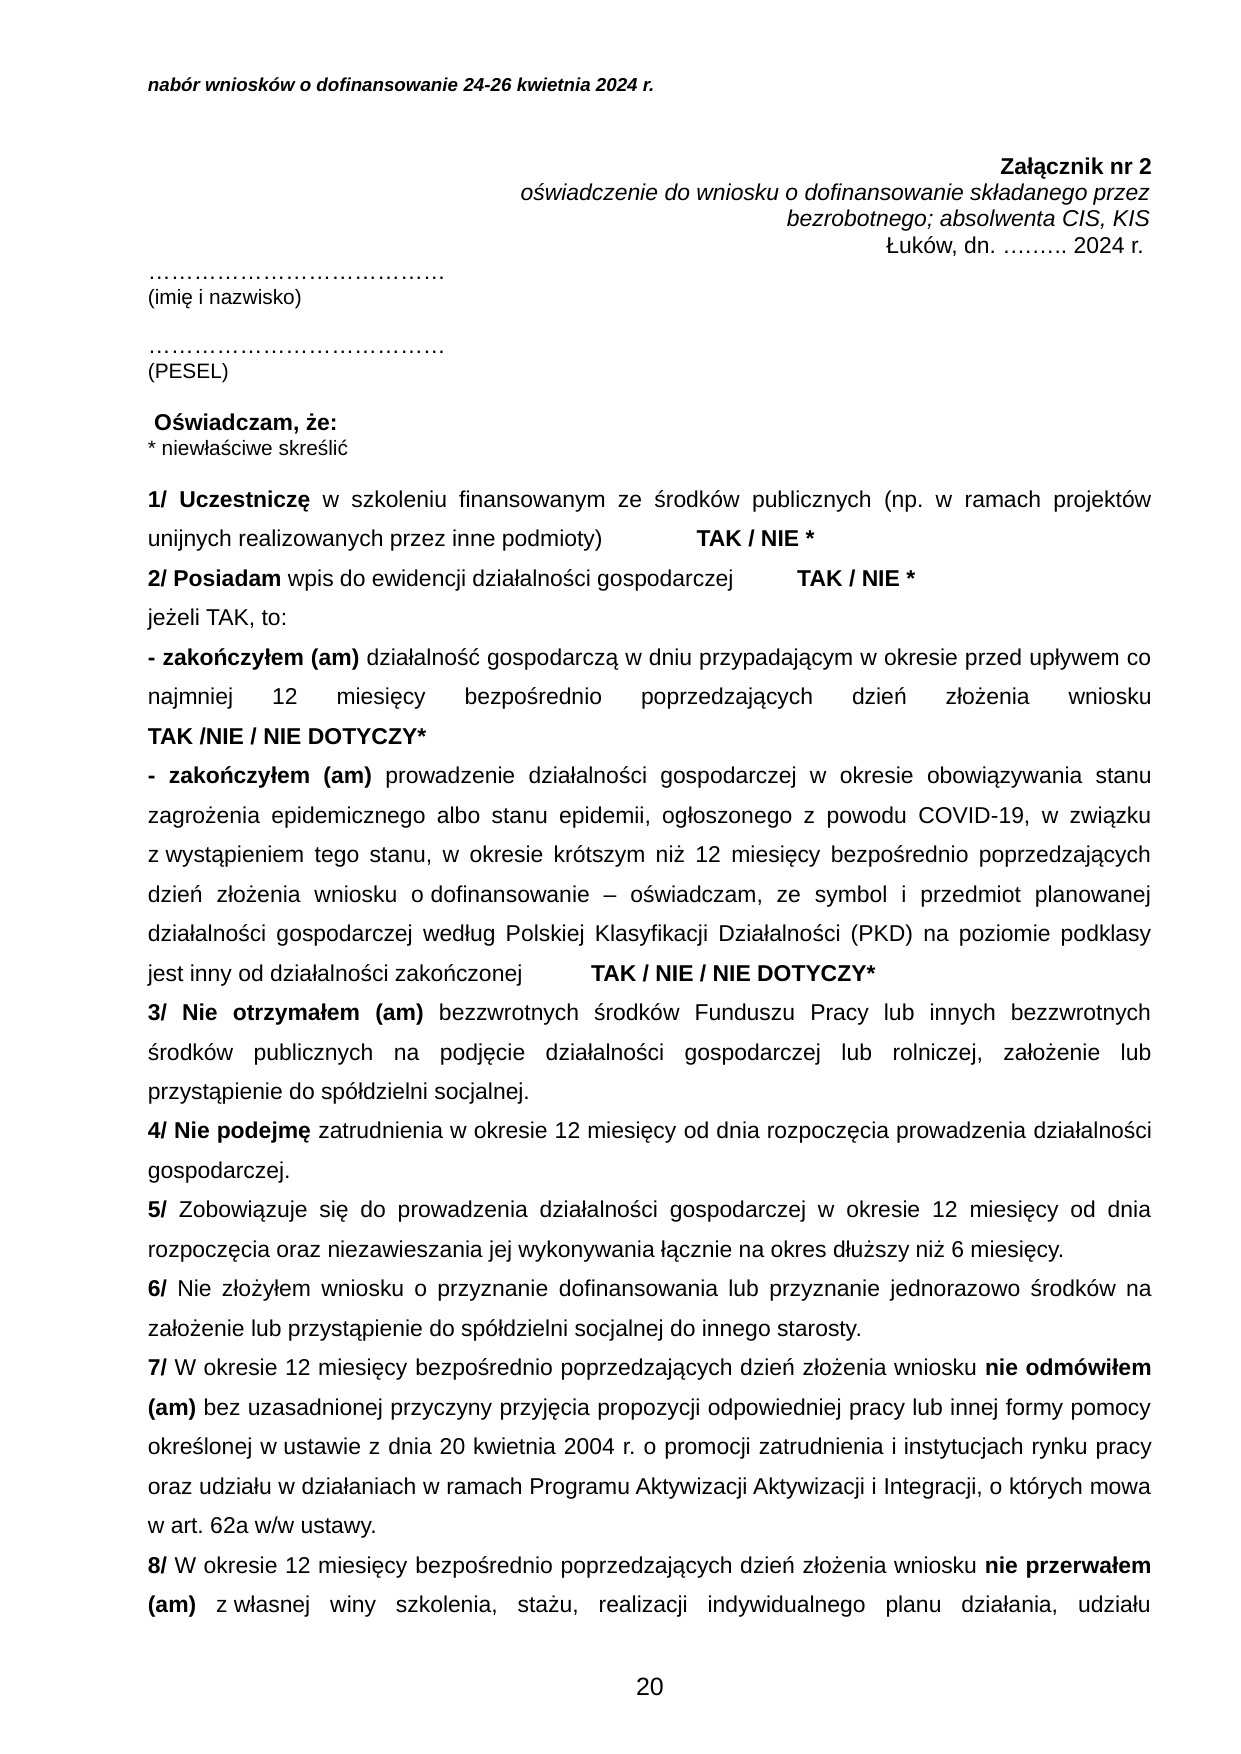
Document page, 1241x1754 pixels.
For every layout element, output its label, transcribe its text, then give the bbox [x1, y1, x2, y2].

list 6/ Nie złożyłem wniosku o przyznanie dofinansowania lub przyznanie jednorazowo środków na założenie lub przystąpienie do spółdzielni socjalnej do innego starosty. [148, 1275, 1152, 1341]
list - zakończyłem (am) działalność gospodarczą w dniu przypadającym w okresie przed upływem co najmniej 12 miesięcy bezpośrednio poprzedzających dzień złożenia wniosku TAK /NIE / NIE DOTYCZY* [148, 644, 1152, 749]
list 8/ W okresie 12 miesięcy bezpośrednio poprzedzających dzień złożenia wniosku nie przerwałem (am) z własnej winy szkolenia, stażu, realizacji indywidualnego planu działania, udziału [148, 1552, 1152, 1617]
list - zakończyłem (am) prowadzenie działalności gospodarczej w okresie obowiązywania stanu zagrożenia epidemicznego albo stanu epidemii, ogłoszonego z powodu COVID-19, w związku z wystąpieniem tego stanu, w okresie krótszym niż 12 miesięcy bezpośrednio poprzedzających dzień złożenia wniosku o dofinansowanie – oświadczam, ze symbol i przedmiot planowanej działalności gospodarczej według Polskiej Klasyfikacji Działalności (PKD) na poziomie podklasy jest inny od działalności zakończonej TAK / NIE / NIE DOTYCZY* [148, 762, 1152, 986]
list jeżeli TAK, to: [148, 604, 1152, 631]
list 3/ Nie otrzymałem (am) bezzwrotnych środków Funduszu Pracy lub innych bezzwrotnych środków publicznych na podjęcie działalności gospodarczej lub rolniczej, założenie lub przystąpienie do spółdzielni socjalnej. [148, 999, 1152, 1104]
list 1/ Uczestniczę w szkoleniu finansowanym ze środków publicznych (np. w ramach projektów unijnych realizowanych przez inne podmioty) TAK / NIE * [148, 486, 1152, 552]
text ………………………………… [148, 332, 1152, 359]
text Oświadczam, że: [148, 409, 1152, 435]
list 5/ Zobowiązuje się do prowadzenia działalności gospodarczej w okresie 12 miesięcy od dnia rozpoczęcia oraz niezawieszania jej wykonywania łącznie na okres dłuższy niż 6 miesięcy. [148, 1196, 1152, 1262]
text * niewłaściwe skreślić [148, 435, 1152, 459]
list 4/ Nie podejmę zatrudnienia w okresie 12 miesięcy od dnia rozpoczęcia prowadzenia działalności gospodarczej. [148, 1117, 1152, 1183]
text bezrobotnego; absolwenta CIS, KIS [148, 205, 1152, 232]
text Łuków, dn. ….….. 2024 r. [148, 232, 1152, 258]
list 2/ Posiadam wpis do ewidencji działalności gospodarczej TAK / NIE * [148, 565, 1152, 591]
text Załącznik nr 2 [148, 153, 1152, 179]
list 7/ W okresie 12 miesięcy bezpośrednio poprzedzających dzień złożenia wniosku nie odmówiłem (am) bez uzasadnionej przyczyny przyjęcia propozycji odpowiedniej pracy lub innej formy pomocy określonej w ustawie z dnia 20 kwietnia 2004 r. o promocji zatrudnienia i instytucjach rynku pracy oraz udziału w działaniach w ramach Programu Aktywizacji Aktywizacji i Integracji, o których mowa w art. 62a w/w ustawy. [148, 1354, 1152, 1538]
text (PESEL) [148, 359, 1152, 383]
text ………………………………… [148, 258, 1152, 284]
text (imię i nazwisko) [148, 284, 1152, 308]
text oświadczenie do wniosku o dofinansowanie składanego przez [148, 179, 1152, 205]
